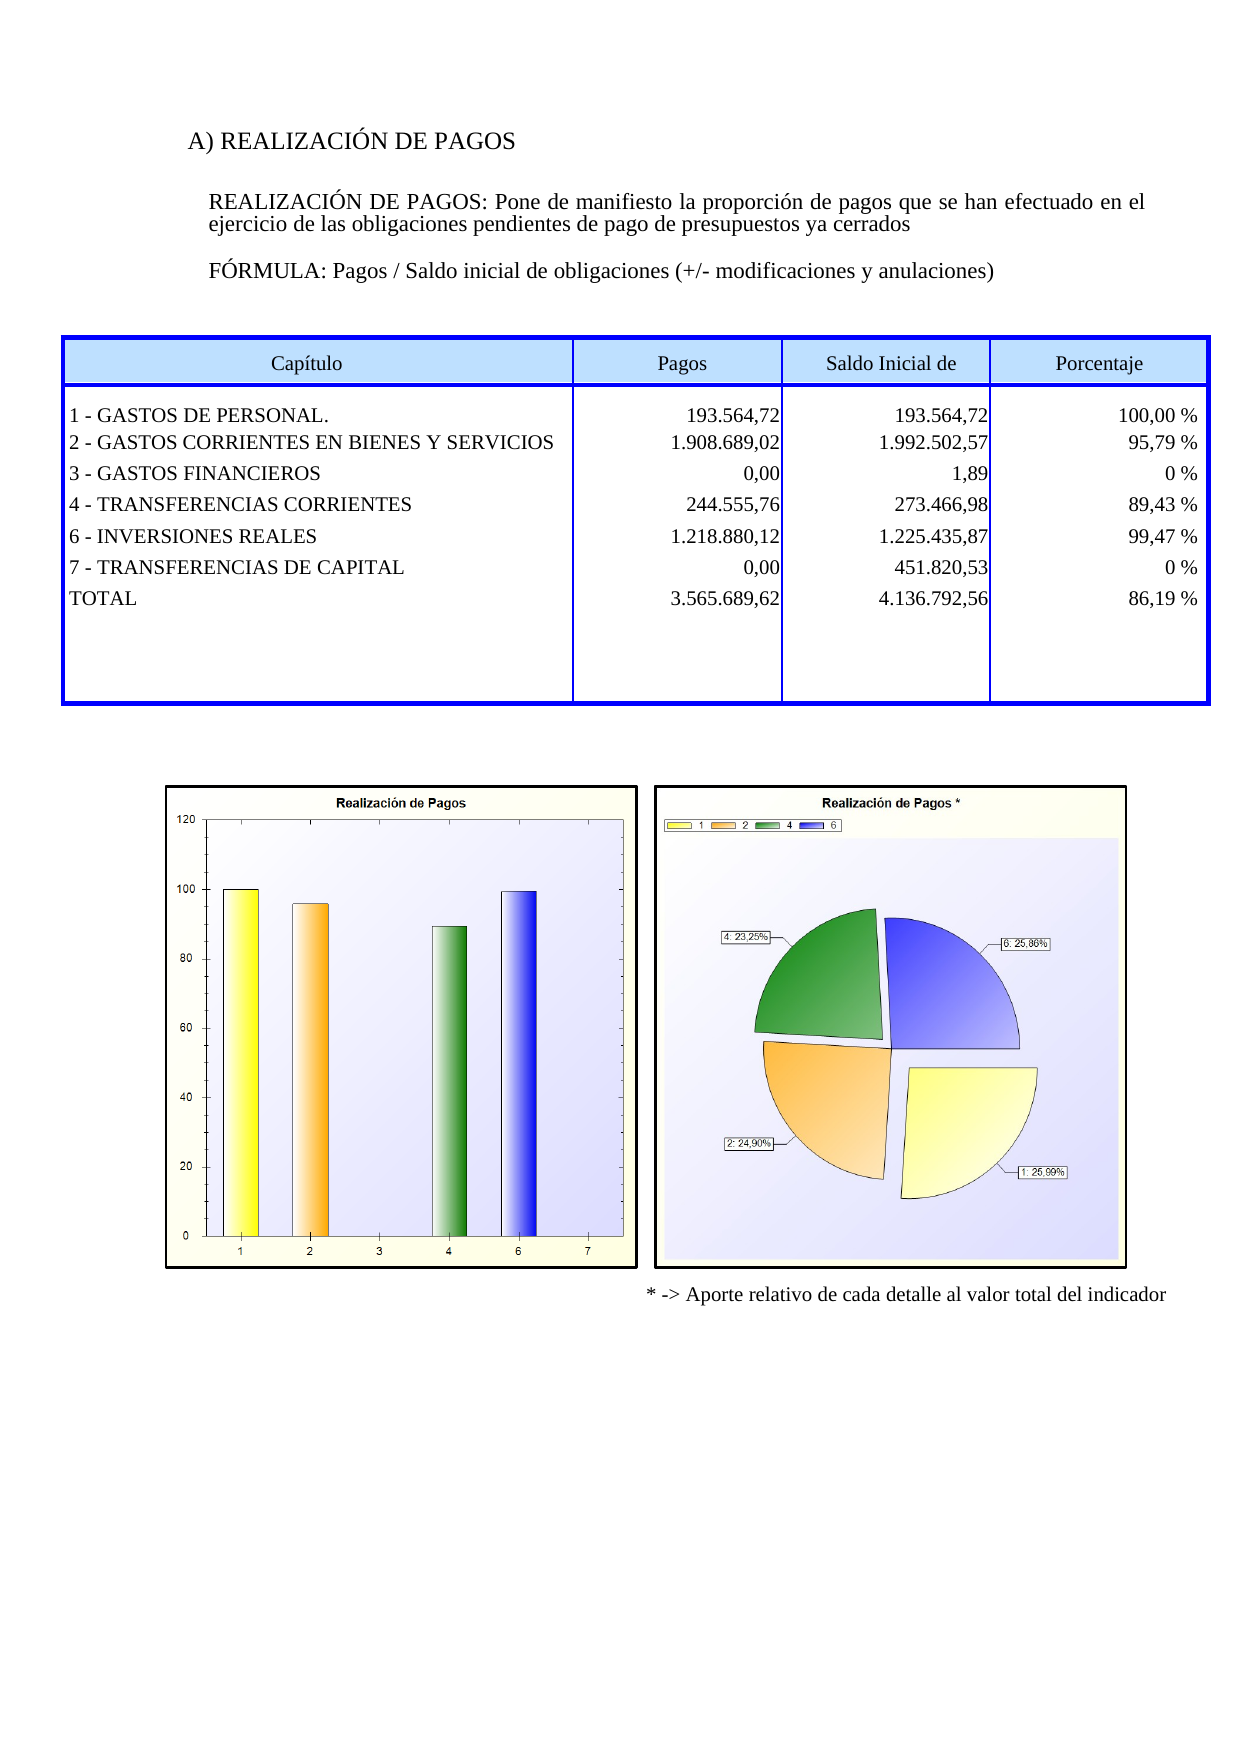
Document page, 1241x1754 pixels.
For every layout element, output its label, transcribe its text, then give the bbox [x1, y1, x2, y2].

table_cell 0 % [991, 458, 1206, 489]
table_cell 0,00 [574, 552, 781, 583]
text REALIZACIÓN DE PAGOS: Pone de manifiesto la proporción de pagos que se han efectuado en el ejercicio de las obligaciones pendientes de pago de presupuestos ya cerrados [208, 191, 1148, 237]
table_cell 1,89 [783, 458, 989, 489]
table_cell 4.136.792,56 [783, 583, 989, 701]
table_cell 95,79 % [991, 427, 1206, 458]
title A) REALIZACIÓN DE PAGOS [187, 126, 1223, 154]
table_cell 193.564,72 [783, 387, 989, 427]
picture [167, 787, 635, 1266]
table_cell 0 % [991, 552, 1206, 583]
table_cell 86,19 % [991, 583, 1206, 701]
table_cell 6 - INVERSIONES REALES [65, 521, 572, 552]
table_cell 89,43 % [991, 489, 1206, 521]
text * -> Aporte relativo de cada detalle al valor total del indicador [646, 794, 1223, 1306]
table_cell TOTAL [65, 583, 572, 701]
text FÓRMULA: Pagos / Saldo inicial de obligaciones (+/- modificaciones y anulaciones) [208, 257, 1223, 283]
table_cell 99,47 % [991, 521, 1206, 552]
table_header Saldo Inicial de [783, 340, 989, 382]
table_cell 1.218.880,12 [574, 521, 781, 552]
table_header Pagos [574, 340, 781, 382]
table_cell 1.225.435,87 [783, 521, 989, 552]
table_cell 193.564,72 [574, 387, 781, 427]
table_cell 451.820,53 [783, 552, 989, 583]
table_cell 3.565.689,62 [574, 583, 781, 701]
table_cell 100,00 % [991, 387, 1206, 427]
picture [656, 787, 1125, 794]
table_cell 273.466,98 [783, 489, 989, 521]
table_cell 2 - GASTOS CORRIENTES EN BIENES Y SERVICIOS [65, 427, 572, 458]
table_header Capítulo [65, 340, 572, 382]
table_cell 244.555,76 [574, 489, 781, 521]
table_cell 7 - TRANSFERENCIAS DE CAPITAL [65, 552, 572, 583]
table_cell 0,00 [574, 458, 781, 489]
table_cell 1 - GASTOS DE PERSONAL. [65, 387, 572, 427]
table_header Porcentaje [991, 340, 1206, 382]
table_cell 1.992.502,57 [783, 427, 989, 458]
table_cell 4 - TRANSFERENCIAS CORRIENTES [65, 489, 572, 521]
table_cell 3 - GASTOS FINANCIEROS [65, 458, 572, 489]
table_cell 1.908.689,02 [574, 427, 781, 458]
